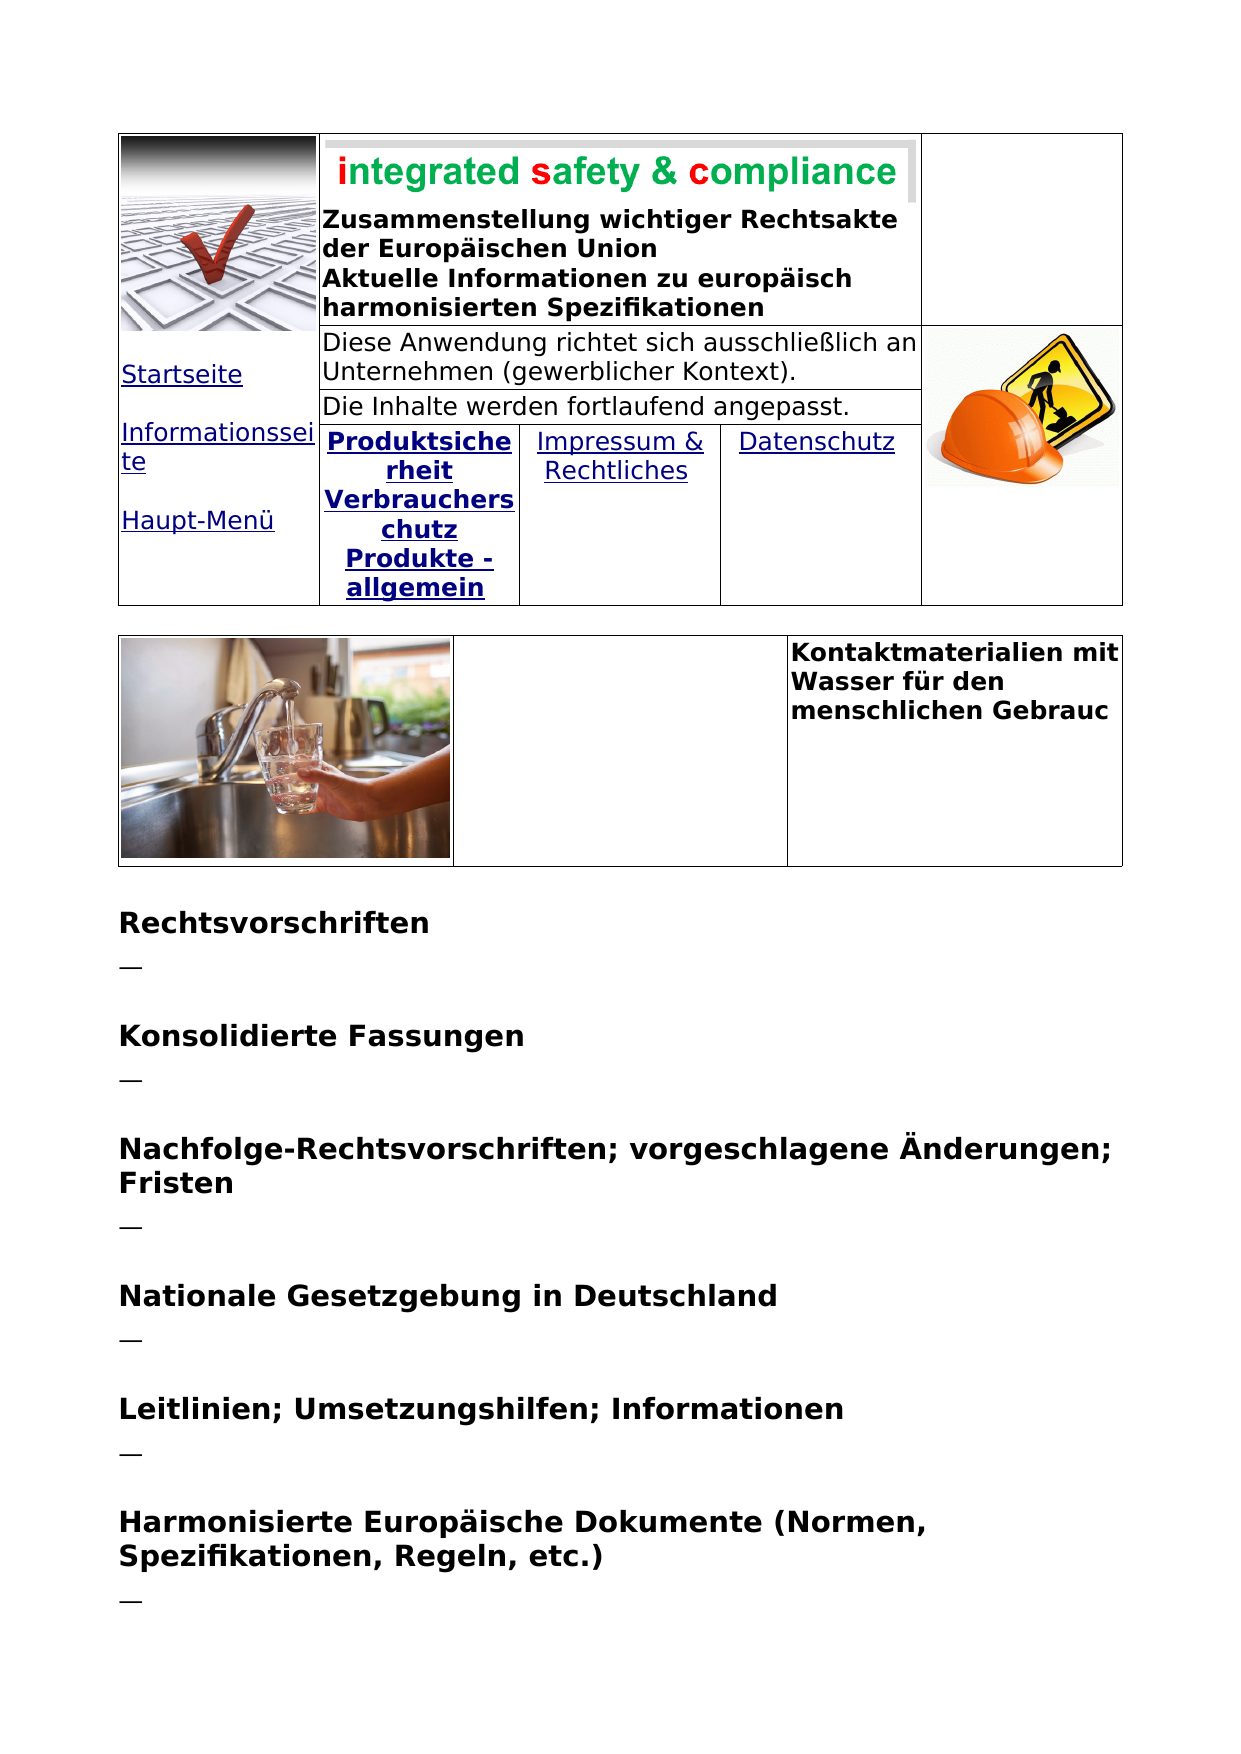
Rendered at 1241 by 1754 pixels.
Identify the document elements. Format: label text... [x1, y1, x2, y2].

text — [118, 1066, 1122, 1095]
picture [321, 136, 919, 206]
table_header Zusammenstellung wichtiger Rechtsakte der Europäischen Union Aktuelle Informationen zu europäisch harmonisierten Spezifikationen [320, 134, 921, 325]
subtitle Rechtsvorschriften [118, 906, 1122, 940]
subtitle Harmonisierte Europäische Dokumente (Normen, Spezifikationen, Regeln, etc.) [118, 1506, 1122, 1573]
picture [121, 136, 316, 331]
text — [118, 1586, 1122, 1615]
table_cell Die Inhalte werden fortlaufend angepasst. [320, 390, 921, 424]
table_cell Impressum & Rechtliches [520, 425, 720, 605]
table_header Startseite Informationsseite Haupt-Menü [119, 134, 319, 605]
table_cell Datenschutz [721, 425, 921, 605]
subtitle Nationale Gesetzgebung in Deutschland [118, 1279, 1122, 1313]
subtitle Leitlinien; Umsetzungshilfen; Informationen [118, 1392, 1122, 1426]
subtitle Nachfolge-Rechtsvorschriften; vorgeschlagene Änderungen; Fristen [118, 1132, 1122, 1200]
text — [118, 1439, 1122, 1468]
text — [118, 952, 1122, 982]
table_cell Produktsicherheit Verbraucherschutz Produkte - allgemein [320, 425, 519, 605]
picture [121, 638, 450, 858]
text — [118, 1213, 1122, 1242]
picture [924, 328, 1120, 488]
table_cell Diese Anwendung richtet sich ausschließlich an Unternehmen (gewerblicher Kontext). [320, 326, 921, 389]
subtitle Konsolidierte Fassungen [118, 1019, 1122, 1053]
table_header [454, 636, 787, 866]
table_header Kontaktmaterialien mit Wasser für den menschlichen Gebrauc [788, 636, 1122, 866]
text — [118, 1326, 1122, 1355]
table_header [119, 636, 453, 866]
table_header [922, 134, 1122, 325]
table_cell [922, 326, 1122, 605]
